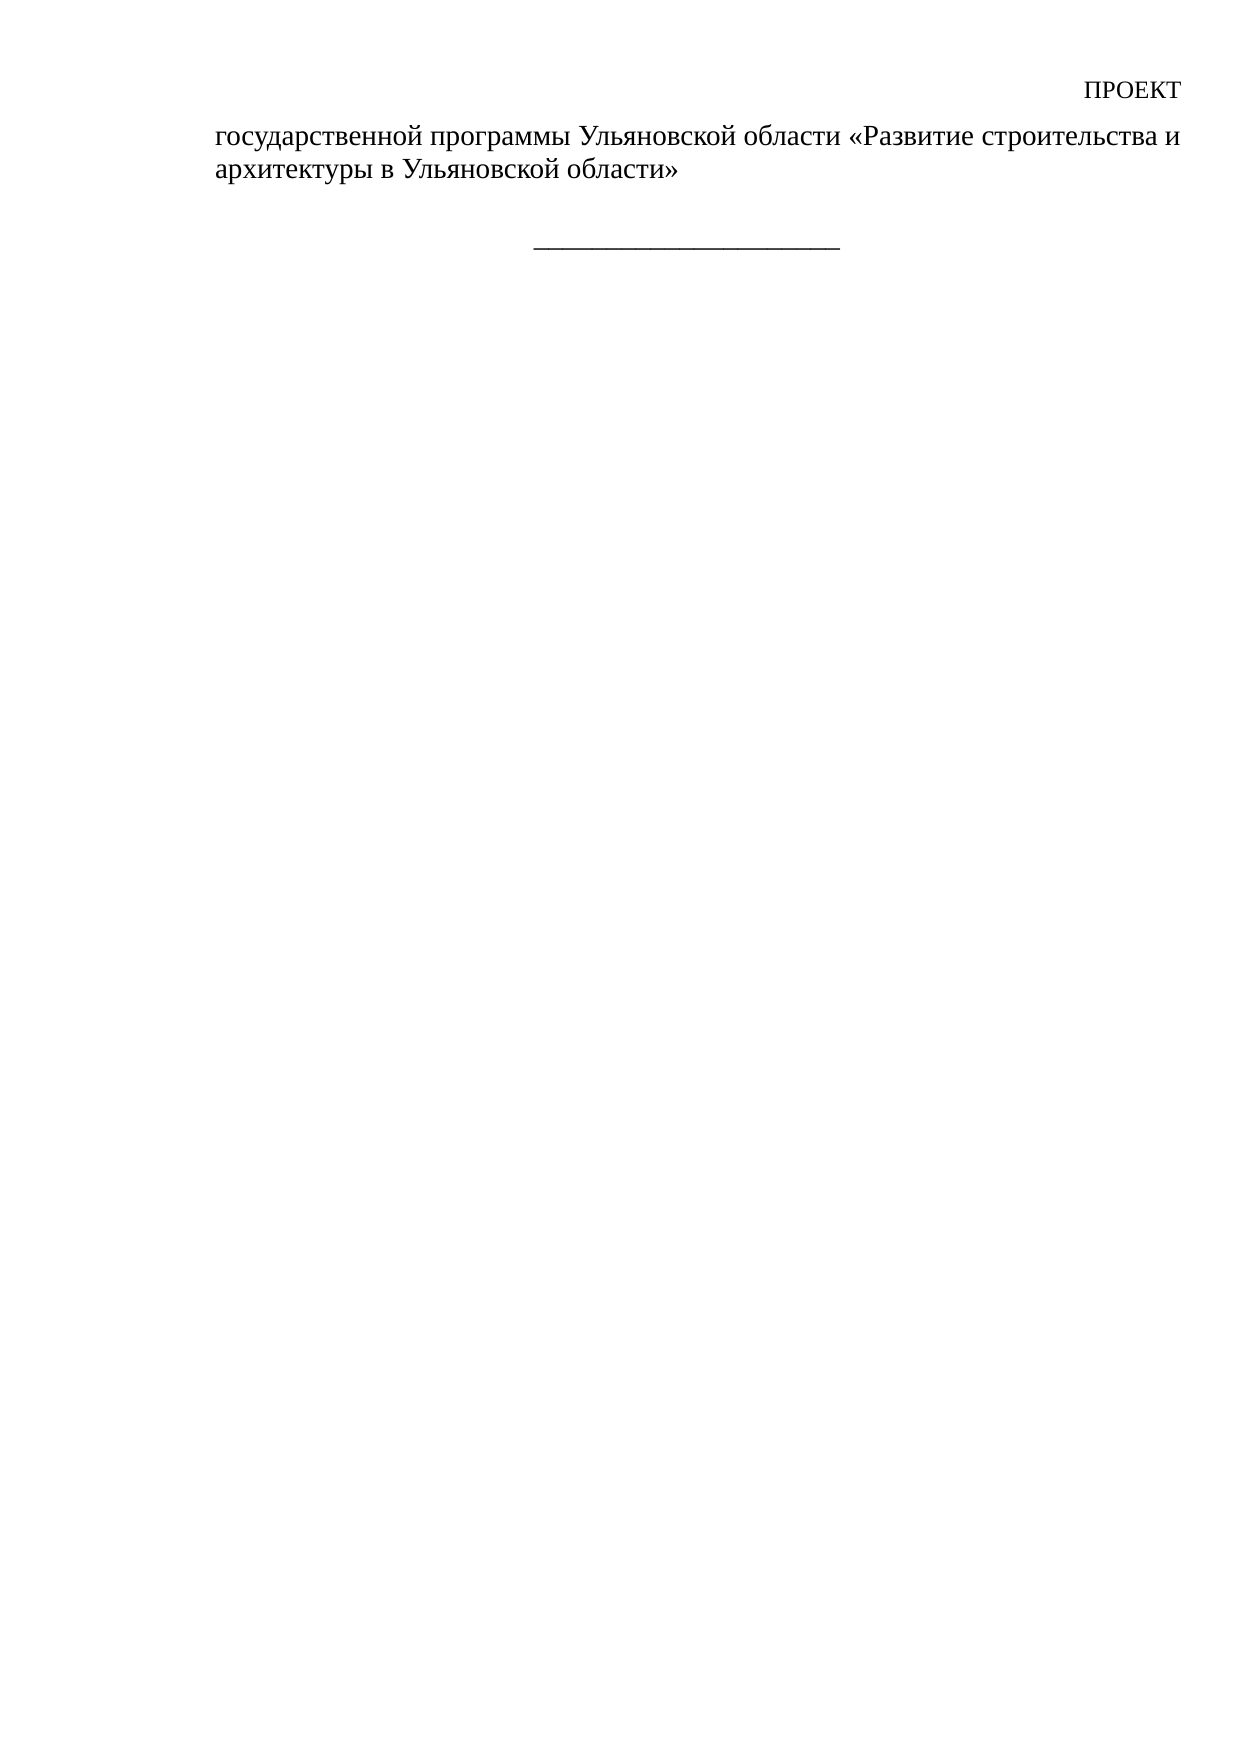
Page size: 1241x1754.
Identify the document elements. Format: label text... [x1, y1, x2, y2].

text _____________________ [118, 219, 1181, 252]
text государственной программы Ульяновской области «Развитие строительства и архитектуры в Ульяновской области» [215, 118, 1181, 185]
